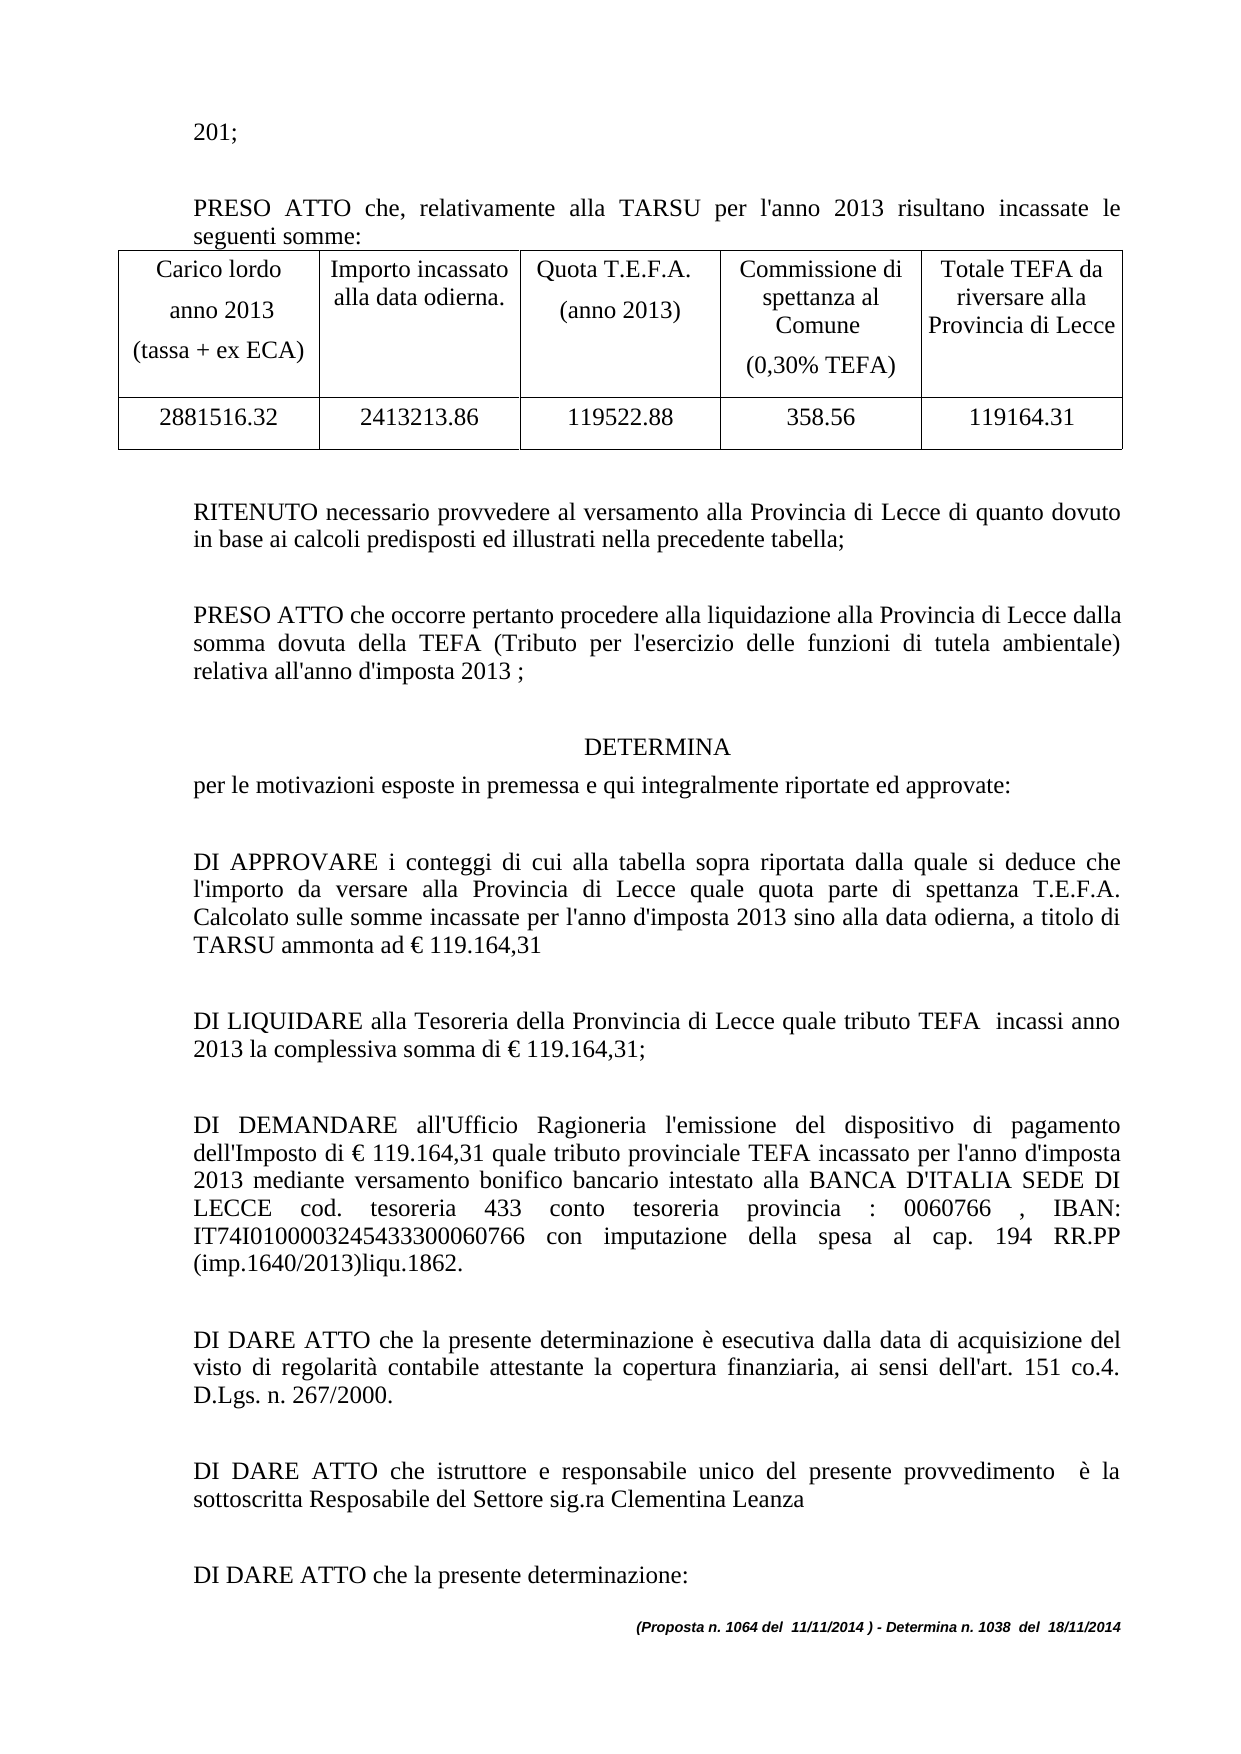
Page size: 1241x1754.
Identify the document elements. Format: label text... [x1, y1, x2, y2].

table_header Quota T.E.F.A. (anno 2013) [521, 251, 720, 397]
table_cell 358,56 [721, 398, 921, 449]
text DI DARE ATTO che istruttore e responsabile unico del presente provvedimento è la sottoscritta Resposabile del Settore sig.ra Clementina Leanza [193, 1457, 1122, 1513]
text DI APPROVARE i conteggi di cui alla tabella sopra riportata dalla quale si deduce che l'importo da versare alla Provincia di Lecce quale quota parte di spettanza T.E.F.A. Calcolato sulle somme incassate per l'anno d'imposta 2013 sino alla data odierna, a titolo di TARSU ammonta ad € 119.164,31 [193, 848, 1122, 958]
text DETERMINA [193, 733, 1122, 761]
text RITENUTO necessario provvedere al versamento alla Provincia di Lecce di quanto dovuto in base ai calcoli predisposti ed illustrati nella precedente tabella; [193, 498, 1122, 553]
text DI DEMANDARE all'Ufficio Ragioneria l'emissione del dispositivo di pagamento dell'Imposto di € 119.164,31 quale tributo provinciale TEFA incassato per l'anno d'imposta 2013 mediante versamento bonifico bancario intestato alla BANCA D'ITALIA SEDE DI LECCE cod. tesoreria 433 conto tesoreria provincia : 0060766 , IBAN: IT74I0100003245433300060766 con imputazione della spesa al cap. 194 RR.PP (imp.1640/2013)liqu.1862. [193, 1111, 1122, 1277]
table_header Commissione di spettanza al Comune (0,30% TEFA) [721, 251, 921, 397]
text PRESO ATTO che, relativamente alla TARSU per l'anno 2013 risultano incassate le seguenti somme: [193, 194, 1122, 250]
table_cell 2881516,32 [119, 398, 319, 449]
table_header Totale TEFA da riversare alla Provincia di Lecce [922, 251, 1122, 397]
table_cell 119164,31 [922, 398, 1122, 449]
table_cell 119522,88 [521, 398, 720, 449]
text DI DARE ATTO che la presente determinazione è esecutiva dalla data di acquisizione del visto di regolarità contabile attestante la copertura finanziaria, ai sensi dell'art. 151 co.4. D.Lgs. n. 267/2000. [193, 1326, 1122, 1409]
text PRESO ATTO che occorre pertanto procedere alla liquidazione alla Provincia di Lecce dalla somma dovuta della TEFA (Tributo per l'esercizio delle funzioni di tutela ambientale) relativa all'anno d'imposta 2013 ; [193, 602, 1122, 685]
table_header Carico lordo anno 2013 (tassa + ex ECA) [119, 251, 319, 397]
text DI DARE ATTO che la presente determinazione: [156, 1561, 1122, 1589]
text DI LIQUIDARE alla Tesoreria della Pronvincia di Lecce quale tributo TEFA incassi anno 2013 la complessiva somma di € 119.164,31; [193, 1007, 1122, 1062]
text per le motivazioni esposte in premessa e qui integralmente riportate ed approvate: [193, 771, 1122, 799]
table_header Importo incassato alla data odierna. [320, 251, 519, 397]
list con propria determinazione n. 758 del 26.11.2013, è stato approvato il ruolo ordinario TARSU per l'anno 2013 composto da n.11.008 contribuenti per un carico complessivo di € 3.399.805,37 di cui € 2.881.516,32 per imposta, ed € 387.306,62 per maggiorazione servizi indivisibili di cui al comma 13 dell'art. 14 del D.L. 06/12/2011 n. 201; [193, 118, 1122, 146]
table_cell 2413213,86 [320, 398, 519, 449]
